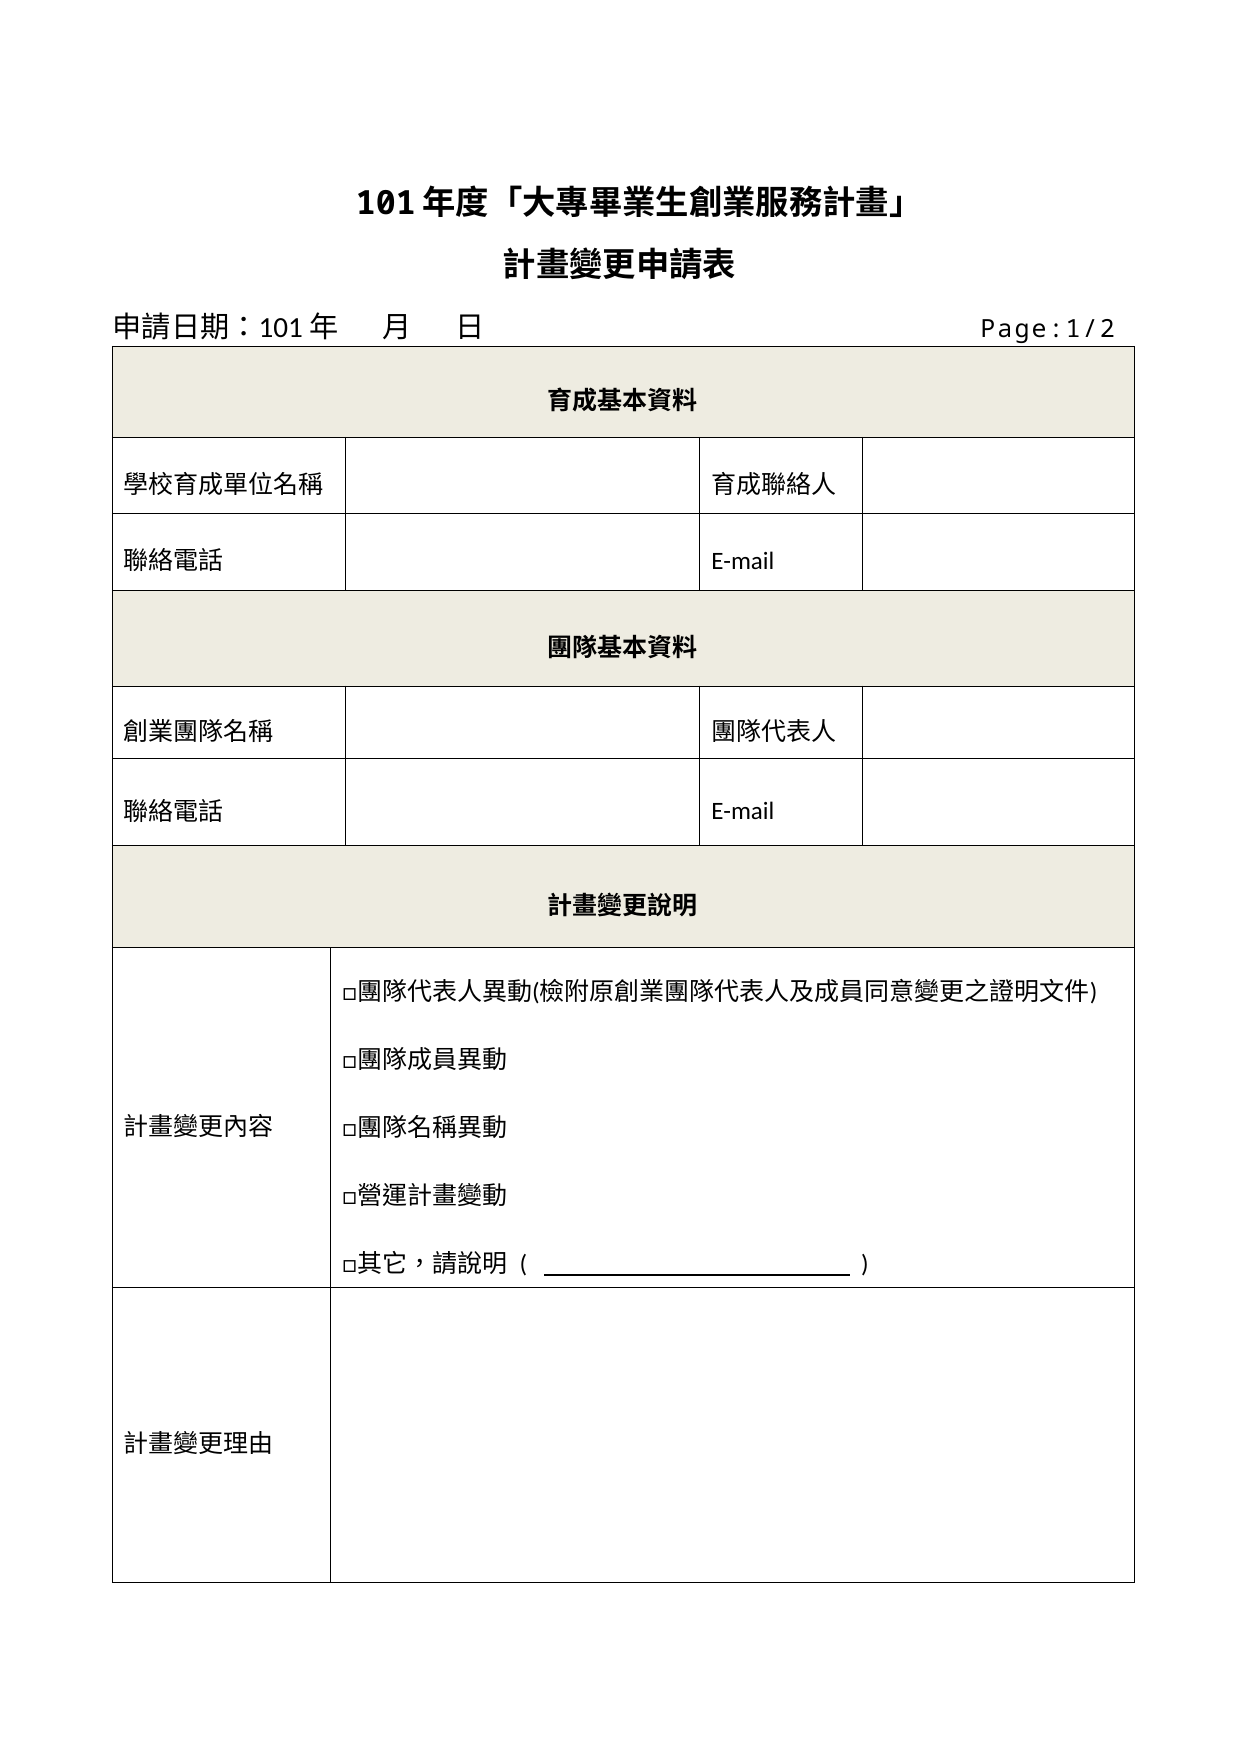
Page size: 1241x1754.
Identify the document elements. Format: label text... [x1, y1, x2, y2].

table_cell □團隊代表人異動(檢附原創業團隊代表人及成員同意變更之證明文件) □團隊成員異動 □團隊名稱異動 □營運計畫變動 □其它，請說明 ( ) [331, 948, 1134, 1287]
table_cell E-mail [700, 759, 862, 845]
table_cell E-mail [700, 514, 862, 589]
text 申請日期：101 年 月 日 Page:1/2 [112, 283, 1128, 346]
table_cell [863, 759, 1134, 845]
table_cell [863, 514, 1134, 589]
table_cell [346, 514, 699, 589]
table_cell 創業團隊名稱 [113, 687, 345, 758]
table_cell [346, 759, 699, 845]
table_cell [346, 438, 699, 513]
table_cell 學校育成單位名稱 [113, 438, 345, 513]
table_cell 團隊代表人 [700, 687, 862, 758]
table_cell 計畫變更內容 [113, 948, 330, 1287]
table_cell [863, 438, 1134, 513]
text 101年度「大專畢業生創業服務計畫」 [150, 158, 1128, 221]
table_cell [863, 687, 1134, 758]
table_cell 聯絡電話 [113, 759, 345, 845]
table_cell 計畫變更理由 [113, 1288, 330, 1582]
text 計畫變更申請表 [112, 221, 1126, 283]
table_cell [346, 687, 699, 758]
table_cell 計畫變更說明 [113, 846, 1134, 947]
table_cell 育成聯絡人 [700, 438, 862, 513]
table_header 育成基本資料 [113, 347, 1134, 437]
table_cell 團隊基本資料 [113, 591, 1134, 686]
table_cell 聯絡電話 [113, 514, 345, 589]
table_cell [331, 1288, 1134, 1582]
